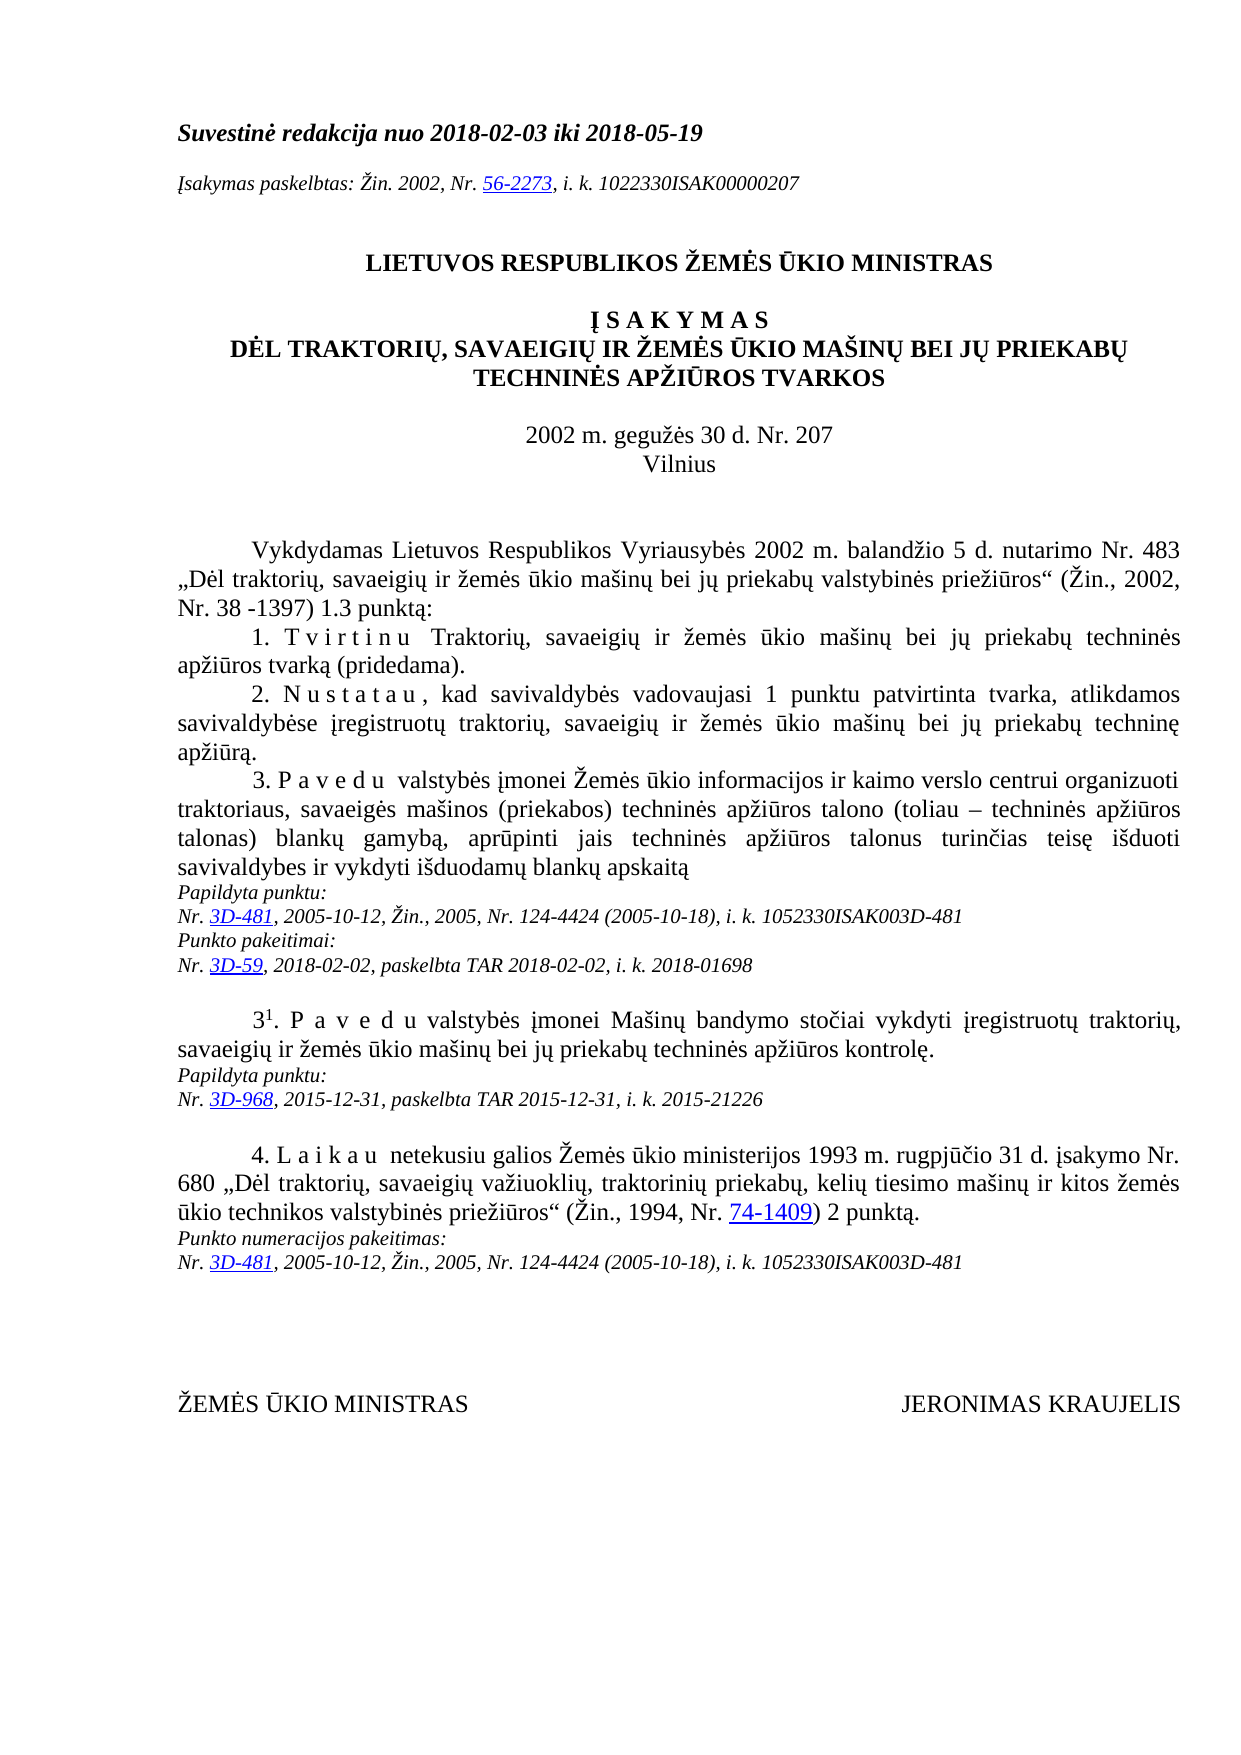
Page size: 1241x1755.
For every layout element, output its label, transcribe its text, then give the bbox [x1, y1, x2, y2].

text Nr. 3D-59, 2018-02-02, paskelbta TAR 2018-02-02, i. k. 2018-01698 [177, 952, 1181, 977]
text Vilnius [177, 449, 1181, 478]
text 1. Tvirtinu Traktorių, savaeigių ir žemės ūkio mašinų bei jų priekabų techninės apžiūros tvarką (pridedama). [177, 622, 1181, 679]
text Papildyta punktu: [177, 1063, 1181, 1087]
text Į S A K Y M A S [177, 305, 1181, 334]
text 2. Nustatau, kad savivaldybės vadovaujasi 1 punktu patvirtinta tvarka, atlikdamos savivaldybėse įregistruotų traktorių, savaeigių ir žemės ūkio mašinų bei jų priekabų techninę apžiūrą. [177, 679, 1181, 765]
text ŽEMĖS ŪKIO MINISTRAS JERONIMAS KRAUJELIS [177, 1389, 1181, 1418]
text Suvestinė redakcija nuo 2018-02-03 iki 2018-05-19 [177, 118, 1181, 147]
text Vykdydamas Lietuvos Respublikos Vyriausybės 2002 m. balandžio 5 d. nutarimo Nr. 483 „Dėl traktorių, savaeigių ir žemės ūkio mašinų bei jų priekabų valstybinės priežiūros“ (Žin., 2002, Nr. 38 -1397) 1.3 punktą: [177, 535, 1181, 622]
text Nr. 3D-481, 2005-10-12, Žin., 2005, Nr. 124-4424 (2005-10-18), i. k. 1052330ISAK003D-481 [177, 904, 1181, 928]
text 31. P a v e d u valstybės įmonei Mašinų bandymo stočiai vykdyti įregistruotų traktorių, savaeigių ir žemės ūkio mašinų bei jų priekabų techninės apžiūros kontrolę. [177, 1005, 1181, 1063]
text Papildyta punktu: [177, 880, 1181, 904]
text DĖL TRAKTORIŲ, SAVAEIGIŲ IR ŽEMĖS ŪKIO MAŠINŲ BEI JŲ PRIEKABŲ TECHNINĖS APŽIŪROS TVARKOS [177, 334, 1181, 392]
text Nr. 3D-481, 2005-10-12, Žin., 2005, Nr. 124-4424 (2005-10-18), i. k. 1052330ISAK003D-481 [177, 1250, 1181, 1274]
text 3. P a v e d u valstybės įmonei Žemės ūkio informacijos ir kaimo verslo centrui organizuoti traktoriaus, savaeigės mašinos (priekabos) techninės apžiūros talono (toliau – techninės apžiūros talonas) blankų gamybą, aprūpinti jais techninės apžiūros talonus turinčias teisę išduoti savivaldybes ir vykdyti išduodamų blankų apskaitą [177, 765, 1181, 880]
text Punkto pakeitimai: [177, 928, 1181, 952]
text 2002 m. gegužės 30 d. Nr. 207 [177, 420, 1181, 449]
text 4. Laikau netekusiu galios Žemės ūkio ministerijos 1993 m. rugpjūčio 31 d. įsakymo Nr. 680 „Dėl traktorių, savaeigių važiuoklių, traktorinių priekabų, kelių tiesimo mašinų ir kitos žemės ūkio technikos valstybinės priežiūros“ (Žin., 1994, Nr. 74-1409) 2 punktą. [177, 1140, 1181, 1226]
text LIETUVOS RESPUBLIKOS ŽEMĖS ŪKIO MINISTRAS [177, 248, 1181, 277]
text Punkto numeracijos pakeitimas: [177, 1226, 1181, 1250]
text Įsakymas paskelbtas: Žin. 2002, Nr. 56-2273, i. k. 1022330ISAK00000207 [177, 171, 1181, 195]
text Nr. 3D-968, 2015-12-31, paskelbta TAR 2015-12-31, i. k. 2015-21226 [177, 1087, 1181, 1111]
